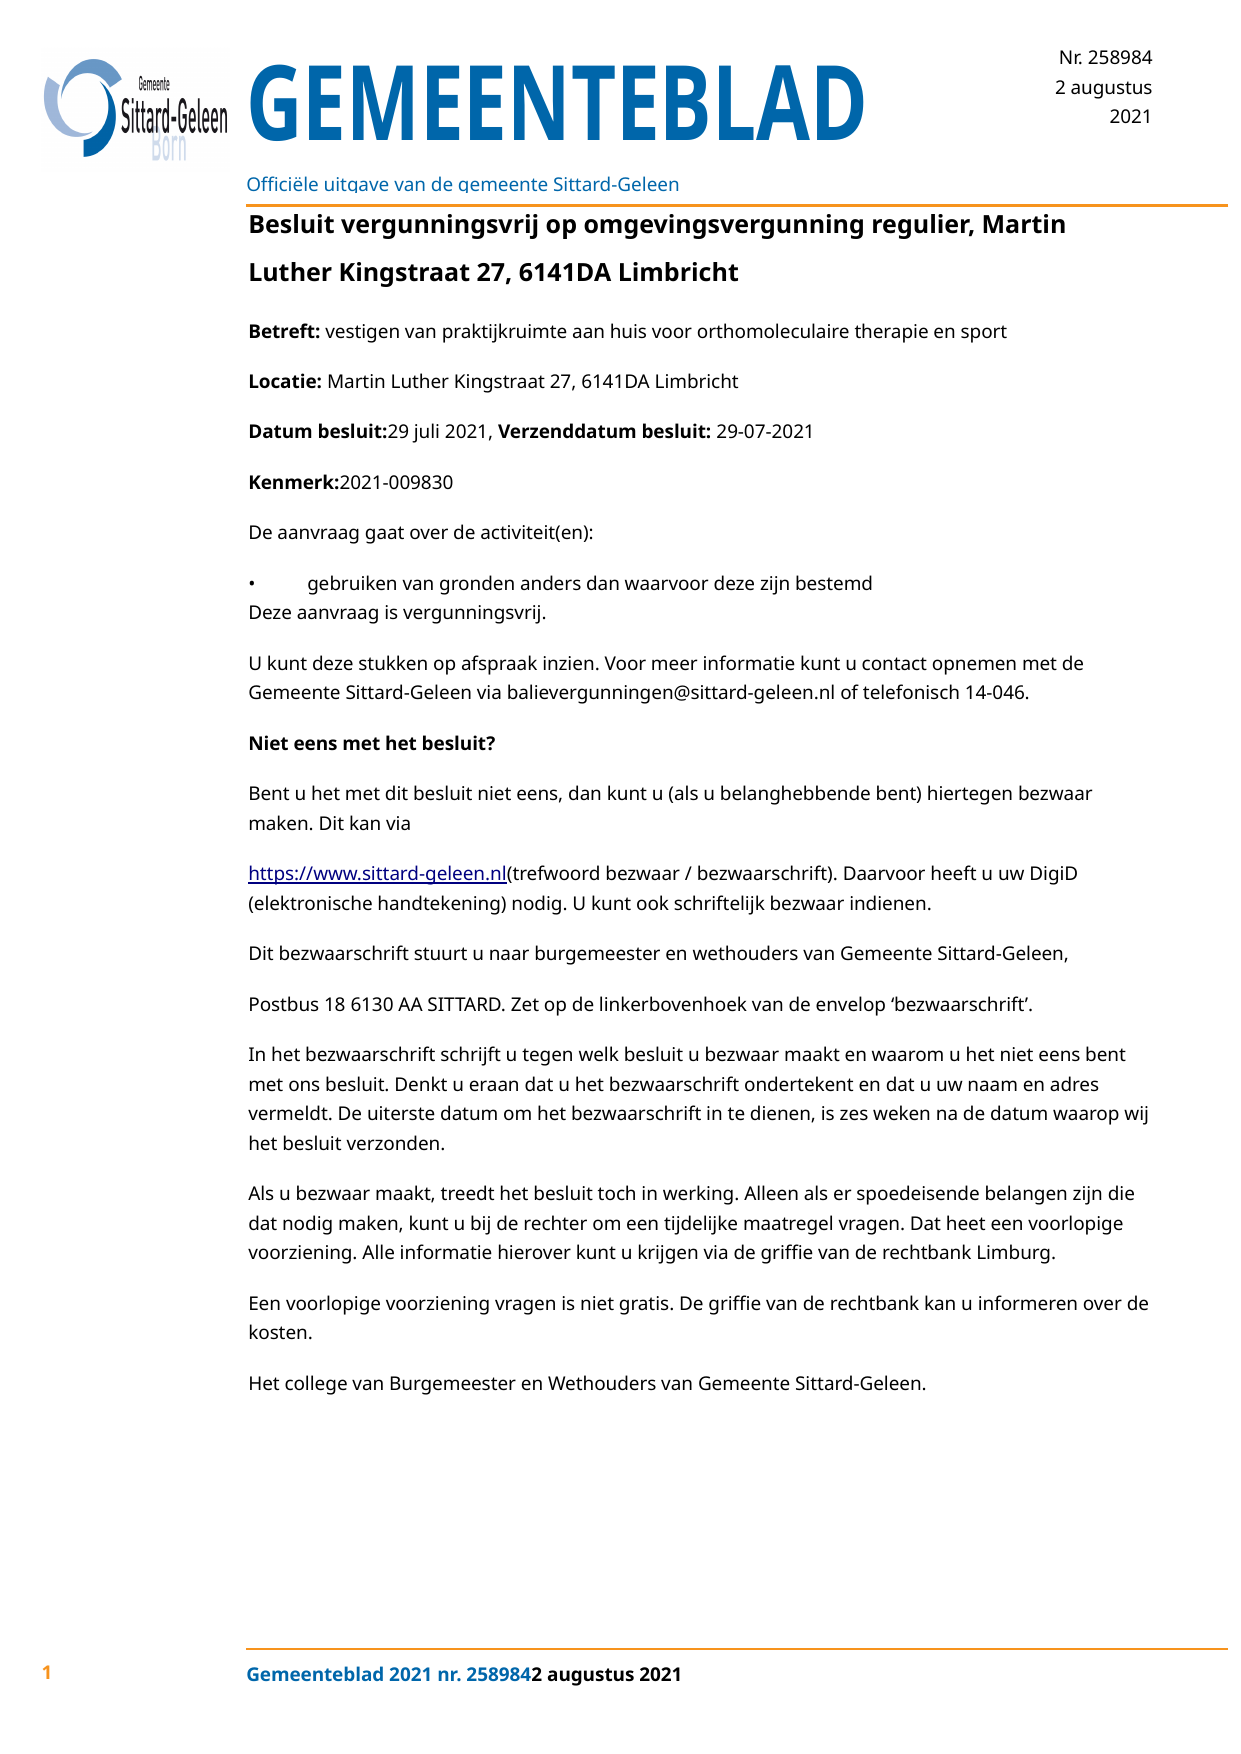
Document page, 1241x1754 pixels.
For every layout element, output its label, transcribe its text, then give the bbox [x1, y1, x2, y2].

text Locatie: Martin Luther Kingstraat 27, 6141DA Limbricht [248, 368, 1152, 394]
text In het bezwaarschrift schrijft u tegen welk besluit u bezwaar maakt en waarom u het niet eens bent met ons besluit. Denkt u eraan dat u het bezwaarschrift ondertekent en dat u uw naam en adres vermeldt. De uiterste datum om het bezwaarschrift in te dienen, is zes weken na de datum waarop wij het besluit verzonden. [248, 1041, 1152, 1156]
text Dit bezwaarschrift stuurt u naar burgemeester en wethouders van Gemeente Sittard-Geleen, [248, 940, 1152, 966]
text Het college van Burgemeester en Wethouders van Gemeente Sittard-Geleen. [248, 1370, 1152, 1396]
text Besluit vergunningsvrij op omgevingsvergunning regulier, Martin Luther Kingstraat 27, 6141DA Limbricht [248, 207, 1152, 288]
text Postbus 18 6130 AA SITTARD. Zet op de linkerbovenhoek van de envelop ‘bezwaarschrift’. [248, 991, 1152, 1017]
text Een voorlopige voorziening vragen is niet gratis. De griffie van de rechtbank kan u informeren over de kosten. [248, 1290, 1152, 1345]
text Als u bezwaar maakt, treedt het besluit toch in werking. Alleen als er spoedeisende belangen zijn die dat nodig maken, kunt u bij de rechter om een tijdelijke maatregel vragen. Dat heet een voorlopige voorziening. Alle informatie hierover kunt u krijgen via de griffie van de rechtbank Limburg. [248, 1180, 1152, 1265]
list gebruiken van gronden anders dan waarvoor deze zijn bestemd [248, 570, 1152, 596]
text Deze aanvraag is vergunningsvrij. [248, 599, 1152, 625]
picture [41, 47, 231, 172]
text Betreft: vestigen van praktijkruimte aan huis voor orthomoleculaire therapie en sport [248, 318, 1152, 344]
text Kenmerk:2021-009830 [248, 469, 1152, 495]
text U kunt deze stukken op afspraak inzien. Voor meer informatie kunt u contact opnemen met de Gemeente Sittard-Geleen via balievergunningen@sittard-geleen.nl of telefonisch 14-046. [248, 650, 1152, 705]
text De aanvraag gaat over de activiteit(en): [248, 519, 1152, 545]
text Bent u het met dit besluit niet eens, dan kunt u (als u belanghebbende bent) hiertegen bezwaar maken. Dit kan via [248, 780, 1152, 836]
text https://www.sittard-geleen.nl(trefwoord bezwaar / bezwaarschrift). Daarvoor heeft u uw DigiD (elektronische handtekening) nodig. U kunt ook schriftelijk bezwaar indienen. [248, 860, 1152, 916]
text Datum besluit:29 juli 2021, Verzenddatum besluit: 29-07-2021 [248, 419, 1152, 444]
text Niet eens met het besluit? [248, 730, 1152, 756]
